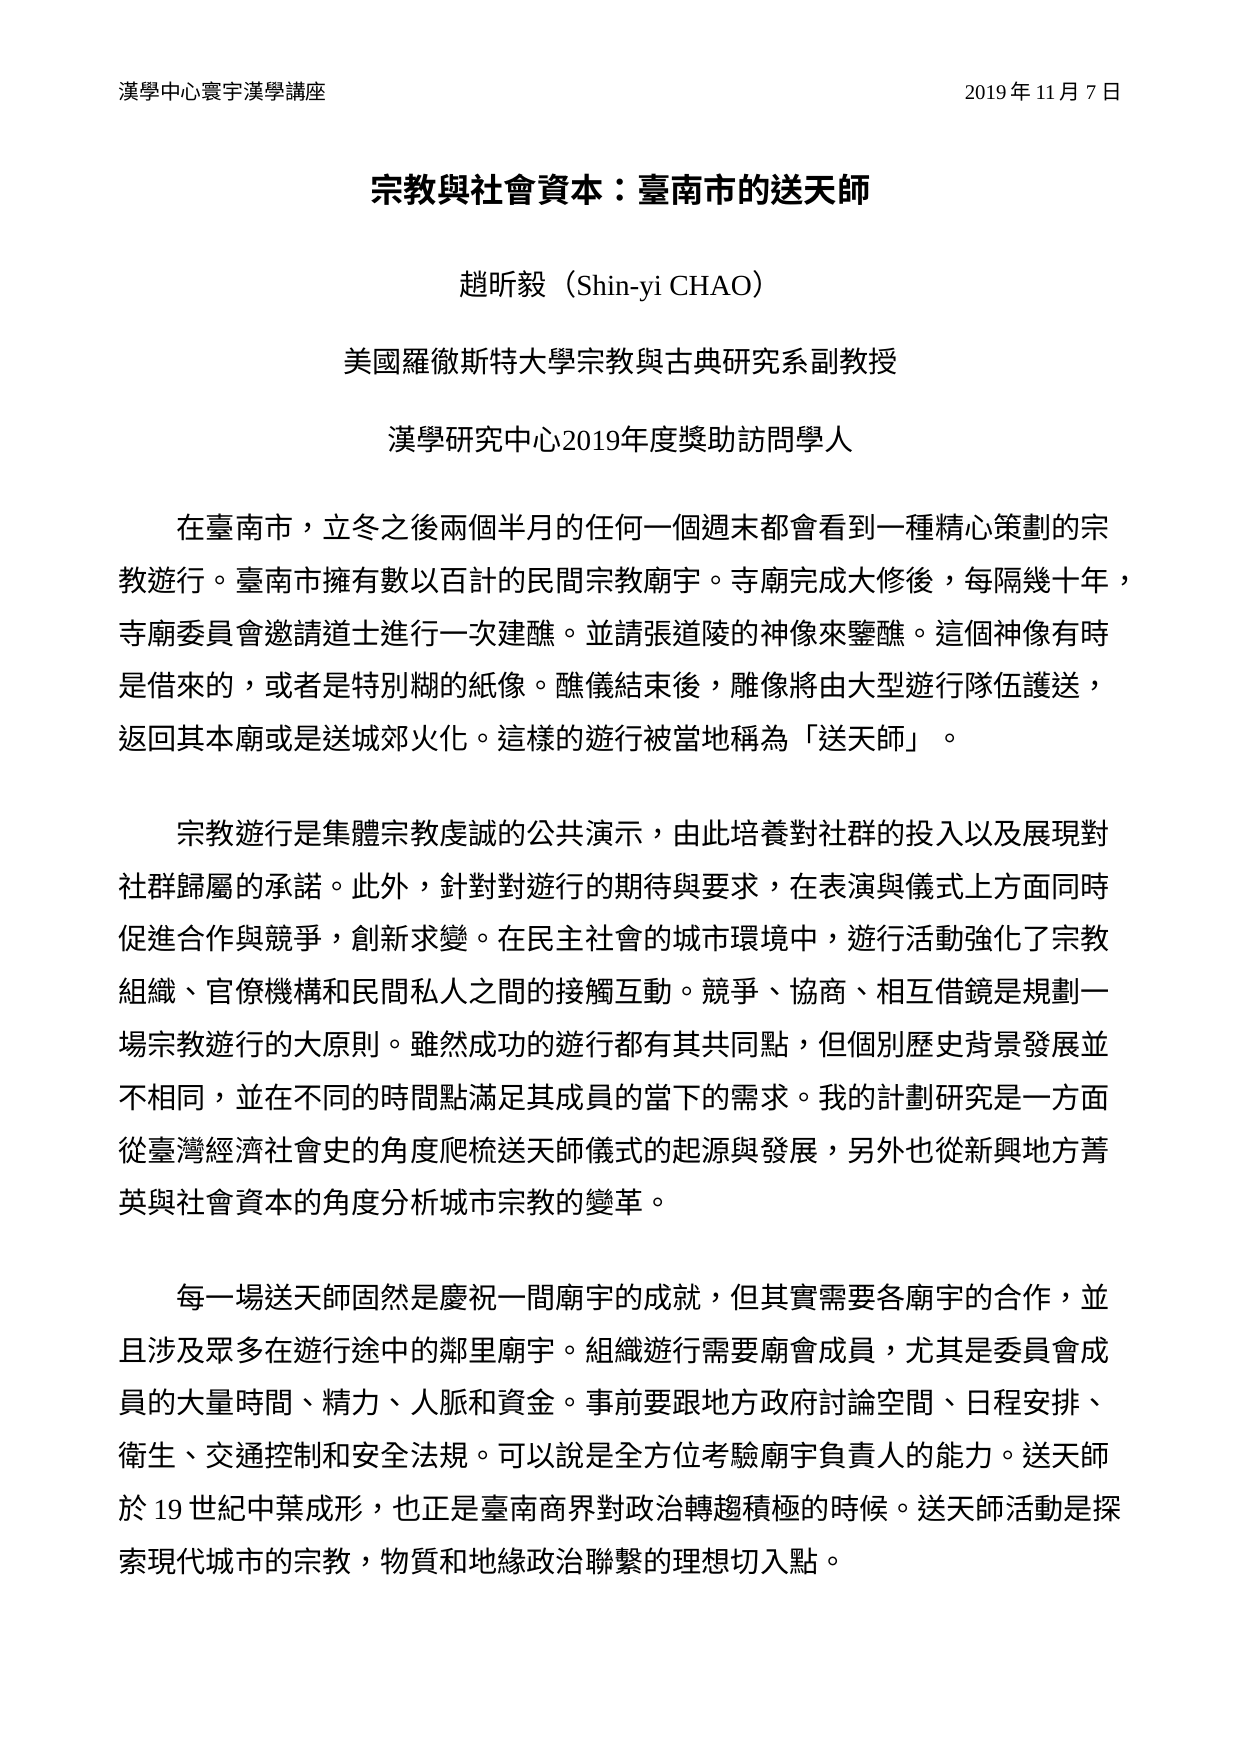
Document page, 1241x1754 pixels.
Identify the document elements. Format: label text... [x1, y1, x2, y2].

text 美國羅徹斯特大學宗教與古典研究系副教授 [118, 338, 1122, 382]
text 在臺南市，立冬之後兩個半月的任何一個週末都會看到一種精心策劃的宗教遊行。臺南市擁有數以百計的民間宗教廟宇。寺廟完成大修後，每隔幾十年，寺廟委員會邀請道士進行一次建醮。並請張道陵的神像來鑒醮。這個神像有時是借來的，或者是特別糊的紙像。醮儀結束後，雕像將由大型遊行隊伍護送，返回其本廟或是送城郊火化。這樣的遊行被當地稱為「送天師」。 [118, 504, 1122, 758]
text 趙昕毅（Shin-yi CHAO） [118, 261, 1122, 304]
text 漢學研究中心2019年度獎助訪問學人 [118, 415, 1122, 459]
text 宗教與社會資本：臺南市的送天師 [118, 163, 1122, 212]
text 每一場送天師固然是慶祝一間廟宇的成就，但其實需要各廟宇的合作，並且涉及眾多在遊行途中的鄰里廟宇。組織遊行需要廟會成員，尤其是委員會成員的大量時間、精力、人脈和資金。事前要跟地方政府討論空間、日程安排、衛生、交通控制和安全法規。可以說是全方位考驗廟宇負責人的能力。送天師於19世紀中葉成形，也正是臺南商界對政治轉趨積極的時候。送天師活動是探索現代城市的宗教，物質和地緣政治聯繫的理想切入點。 [118, 1274, 1122, 1581]
text 宗教遊行是集體宗教虔誠的公共演示，由此培養對社群的投入以及展現對社群歸屬的承諾。此外，針對對遊行的期待與要求，在表演與儀式上方面同時促進合作與競爭，創新求變。在民主社會的城市環境中，遊行活動強化了宗教組織、官僚機構和民間私人之間的接觸互動。競爭、協商、相互借鏡是規劃一場宗教遊行的大原則。雖然成功的遊行都有其共同點，但個別歷史背景發展並不相同，並在不同的時間點滿足其成員的當下的需求。我的計劃研究是一方面從臺灣經濟社會史的角度爬梳送天師儀式的起源與發展，另外也從新興地方菁英與社會資本的角度分析城市宗教的變革。 [118, 810, 1122, 1222]
